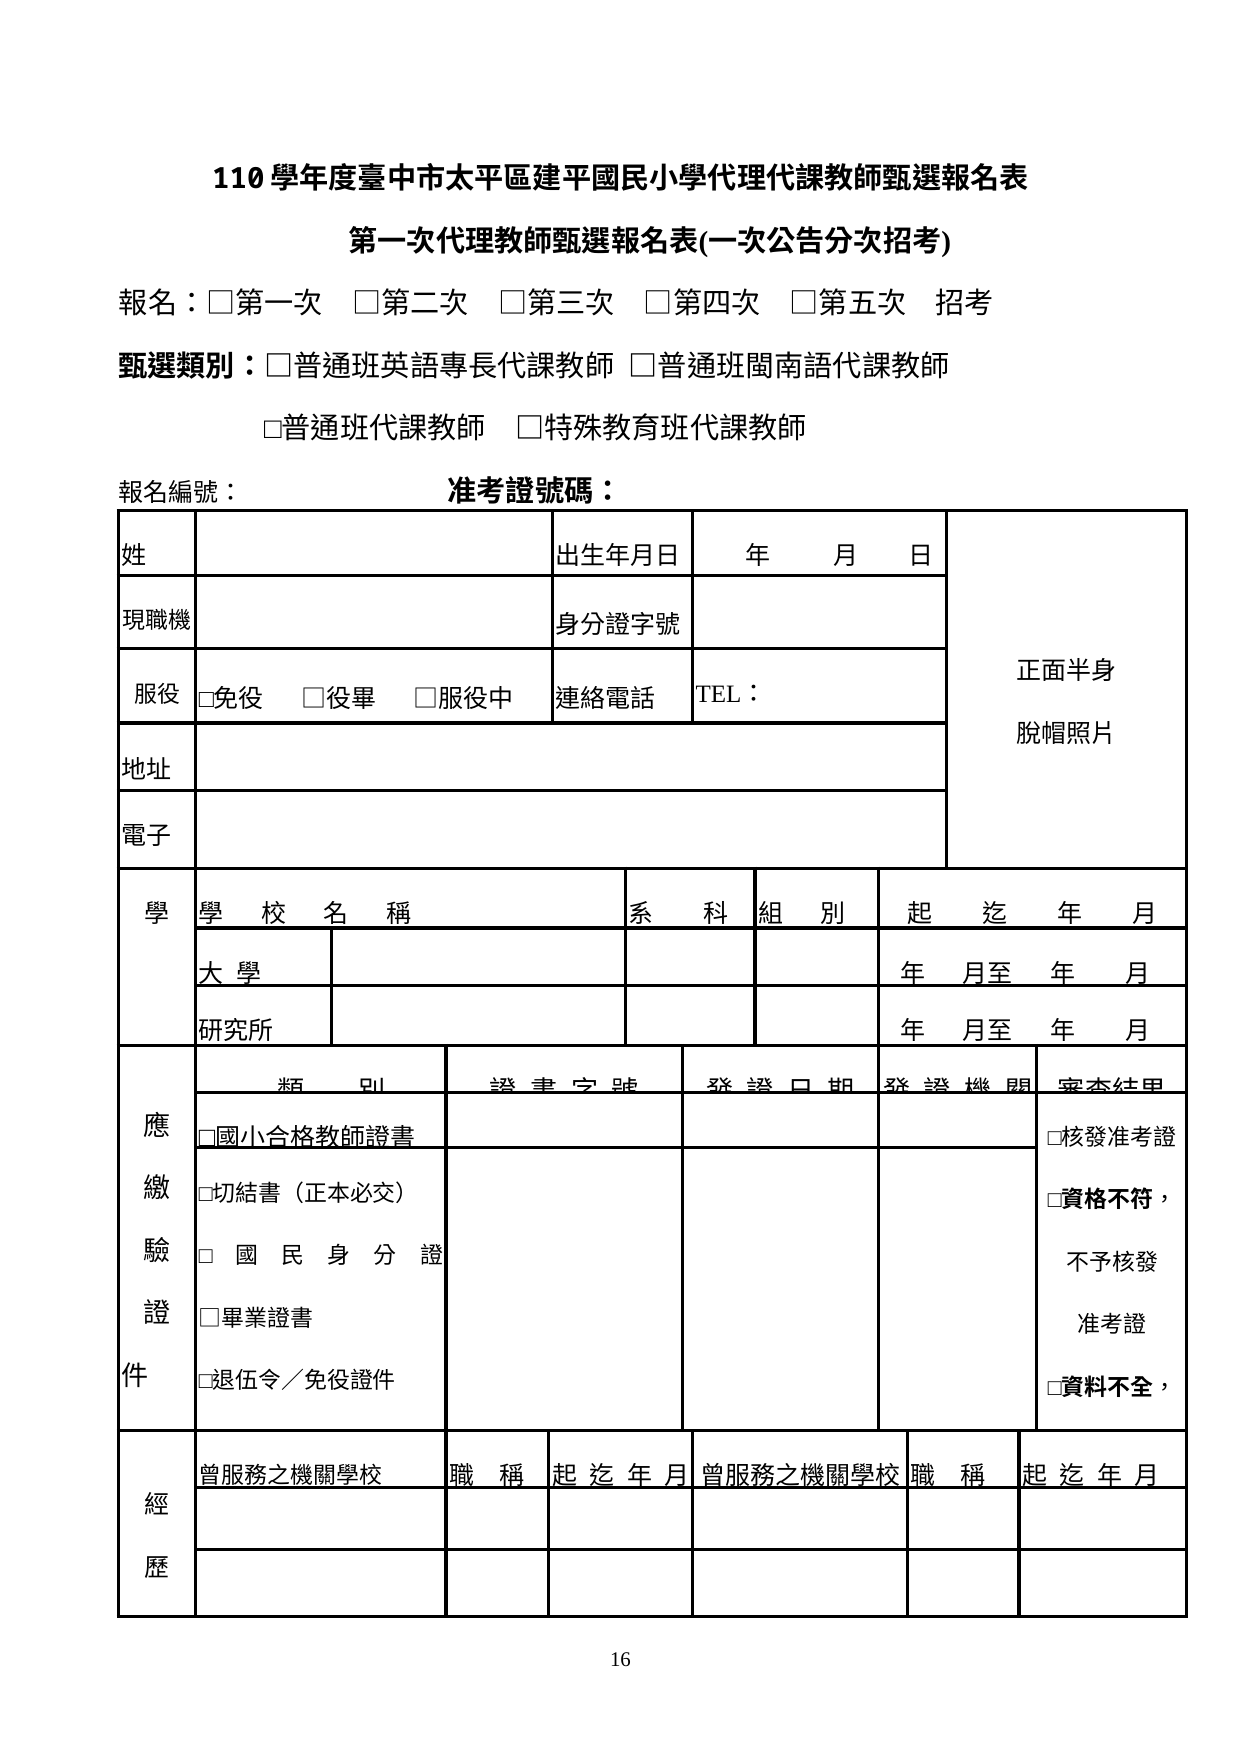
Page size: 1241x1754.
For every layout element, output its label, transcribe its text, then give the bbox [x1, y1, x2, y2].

table_cell 曾服務之機關學校 [197, 1432, 444, 1486]
table_cell 職 稱 [448, 1432, 547, 1486]
text 報名：□第一次 □第二次 □第三次 □第四次 □第五次 招考 [0, 259, 1181, 322]
table_cell [684, 1094, 877, 1146]
table_cell [197, 792, 945, 867]
table_cell [448, 1149, 681, 1429]
table_header [1188, 509, 1205, 574]
table_header 年 月 日 [694, 512, 945, 574]
table_cell [1188, 1044, 1205, 1091]
table_cell 發 證 機 關 [880, 1047, 1035, 1091]
table_cell 學 歷 [120, 870, 194, 1044]
table_cell [1188, 574, 1205, 647]
table_cell [1021, 1551, 1185, 1615]
table_cell [684, 1149, 877, 1429]
table_cell [1188, 926, 1205, 984]
table_cell 電子郵件 [120, 792, 194, 867]
table_cell [694, 1551, 906, 1615]
table_header 姓 名 [120, 512, 194, 574]
table_cell [757, 930, 877, 984]
table_cell [1188, 1146, 1205, 1429]
table_cell □核發准考證 □資格不符，不予核發 准考證 □資料不全，不予核發 准考證 [1038, 1094, 1185, 1429]
table_cell [694, 577, 945, 647]
table_cell 起 迄 年 月 [550, 1432, 691, 1486]
table_cell [1188, 867, 1205, 926]
table_cell [197, 1489, 444, 1548]
table_cell □免役 □役畢 □服役中 [197, 650, 551, 721]
table_cell 系 科 [627, 870, 753, 926]
table_cell [1188, 1429, 1205, 1486]
table_cell [197, 577, 551, 647]
table_cell [1021, 1489, 1185, 1548]
table_cell [757, 987, 877, 1044]
table_cell [909, 1551, 1017, 1615]
table_cell [1188, 1486, 1205, 1548]
table_cell [1188, 984, 1205, 1044]
table_header 正面半身 脫帽照片 [948, 512, 1185, 867]
table_cell [880, 1094, 1035, 1146]
table_header 出生年月日 [554, 512, 691, 574]
table_cell [1188, 1091, 1205, 1146]
text 甄選類別：□普通班英語專長代課教師 □普通班閩南語代課教師 [118, 322, 1122, 384]
text 報名編號： 准考證號碼： [118, 447, 1181, 509]
table_cell [880, 1149, 1035, 1429]
table_cell 服役 情形 [120, 650, 194, 721]
table_cell TEL： 手機： [694, 650, 945, 721]
text 第一次代理教師甄選報名表(一次公告分次招考) [118, 197, 1181, 259]
table_cell [333, 930, 624, 984]
table_cell [627, 930, 753, 984]
text 110學年度臺中市太平區建平國民小學代理代課教師甄選報名表 [118, 134, 1122, 197]
table_cell 學 校 名 稱 [197, 870, 624, 926]
table_cell [197, 725, 945, 789]
text □普通班代課教師 □特殊教育班代課教師 [218, 384, 1122, 447]
table_cell 地址 [120, 725, 194, 789]
table_cell 現職機關學校 [120, 577, 194, 647]
table_cell 起 迄 年 月 [880, 870, 1185, 926]
table_cell [1188, 789, 1205, 867]
table_cell [333, 987, 624, 1044]
table_cell 發 證 日 期 [684, 1047, 877, 1091]
table_cell 身分證字號 [554, 577, 691, 647]
table_cell [448, 1551, 547, 1615]
table_cell [694, 1489, 906, 1548]
table_header [197, 512, 551, 574]
table_cell 年 月至 年 月 [880, 987, 1185, 1044]
table_cell [909, 1489, 1017, 1548]
table_cell 類 別 [197, 1047, 444, 1091]
table_cell 起 迄 年 月 [1021, 1432, 1185, 1486]
table_cell [197, 1551, 444, 1615]
table_cell [550, 1551, 691, 1615]
table_cell 經 歷 [120, 1432, 194, 1615]
table_cell 年 月至 年 月 [880, 930, 1185, 984]
table_cell 大 學 [197, 930, 330, 984]
table_cell [1188, 721, 1205, 789]
table_cell 研究所 [197, 987, 330, 1044]
table_cell 曾服務之機關學校 [694, 1432, 906, 1486]
table_cell [627, 987, 753, 1044]
table_cell 審查結果 [1038, 1047, 1185, 1091]
table_cell 組 別 [757, 870, 877, 926]
table_cell 職 稱 [909, 1432, 1017, 1486]
table_cell [448, 1094, 681, 1146]
table_cell 連絡電話 [554, 650, 691, 721]
table_cell 應 繳 驗 證 件 [120, 1047, 194, 1429]
table_cell □切結書（正本必交） □國民身分證 □畢業證書 □退伍令／免役證件 （男性） □服務證明 □同意書 □其他 [197, 1149, 444, 1429]
table_cell [550, 1489, 691, 1548]
table_cell [1188, 647, 1205, 721]
table_cell [448, 1489, 547, 1548]
table_cell [1188, 1548, 1205, 1615]
table_cell □國小合格教師證書 [197, 1094, 444, 1146]
table_cell 證 書 字 號 [448, 1047, 681, 1091]
